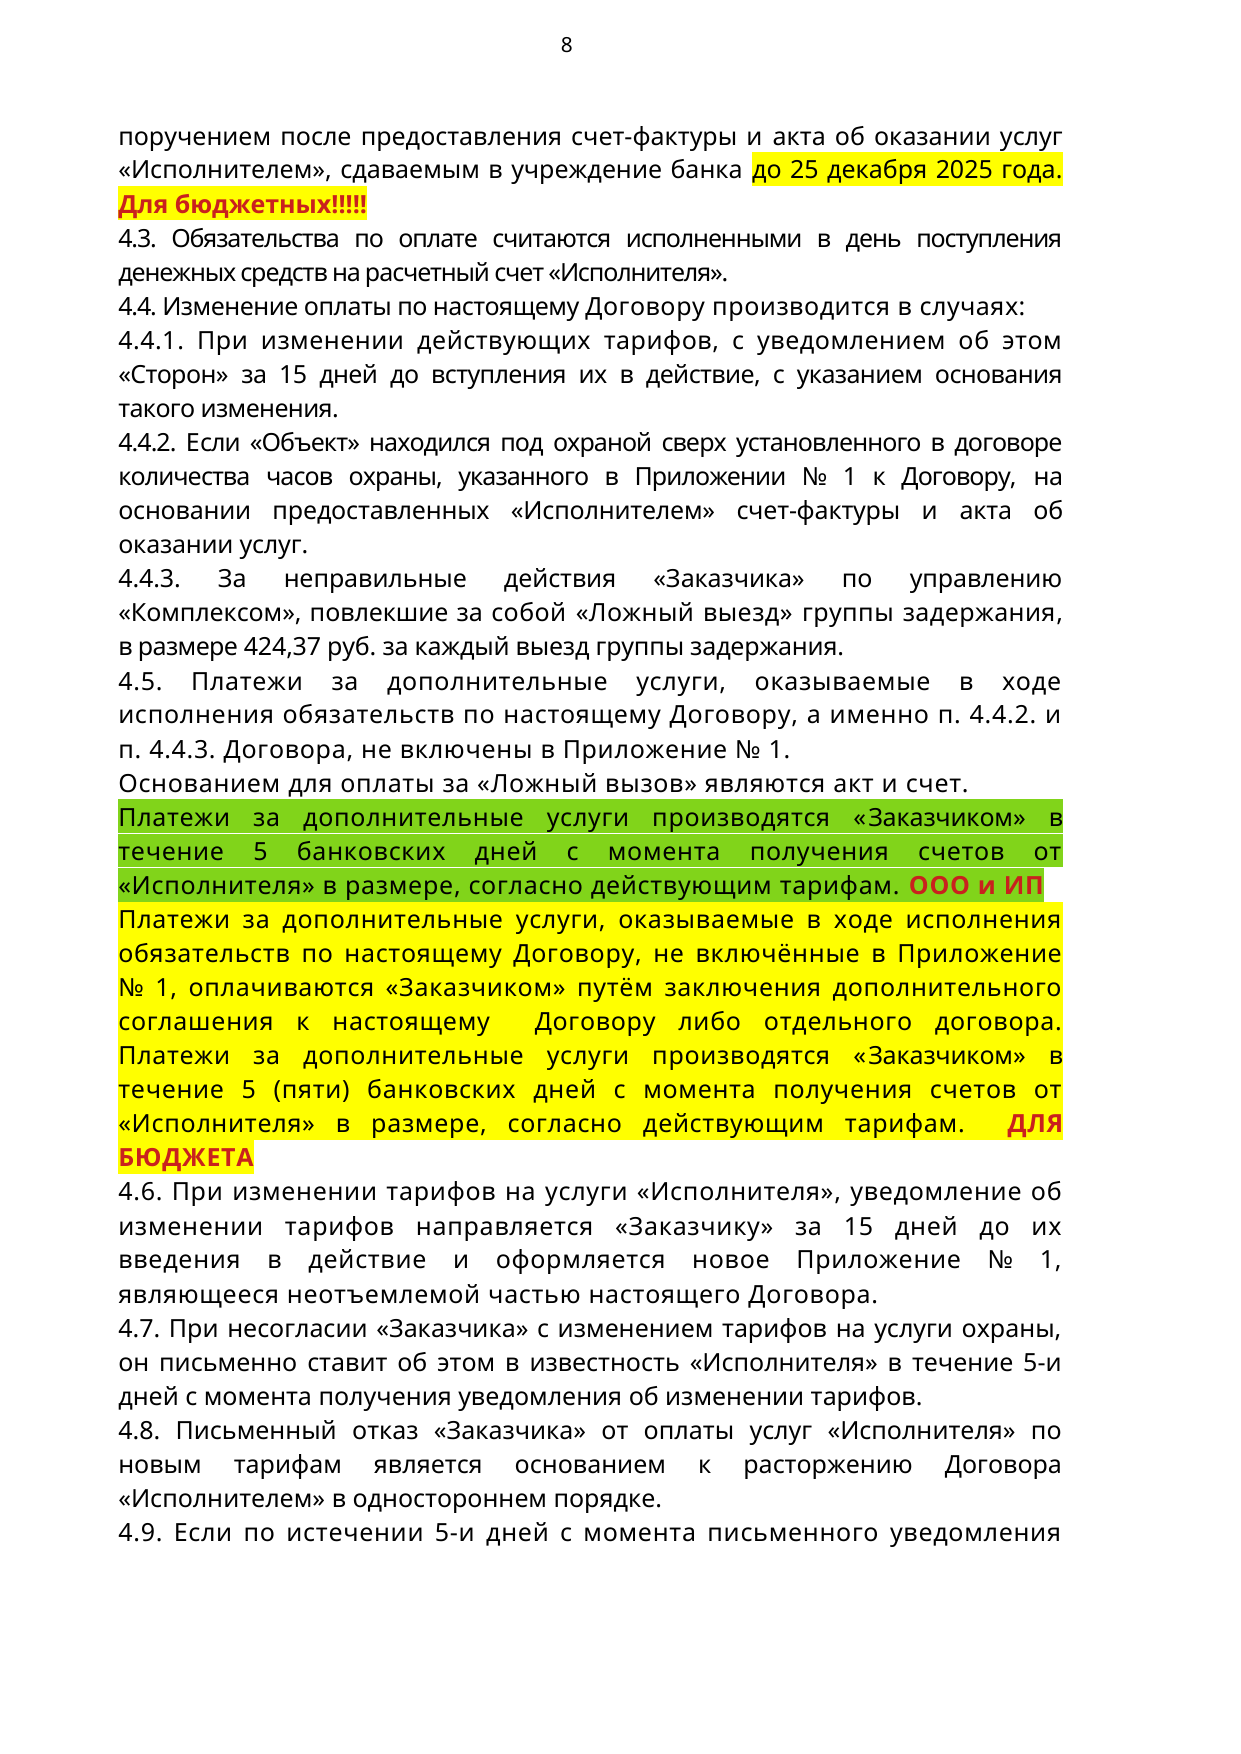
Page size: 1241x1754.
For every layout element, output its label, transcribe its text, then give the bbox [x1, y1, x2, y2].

text Платежи за дополнительные услуги, оказываемые в ходе исполнения обязательств по настоящему Договору, не включённые в Приложение № 1, оплачиваются «Заказчиком» путём заключения дополнительного соглашения к настоящему Договору либо отдельного договора. Платежи за дополнительные услуги производятся «Заказчиком» в течение 5 (пяти) банковских дней с момента получения счетов от «Исполнителя» в размере, согласно действующим тарифам. ДЛЯ БЮДЖЕТА [118, 902, 1063, 1174]
text 4.4.2. Если «Объект» находился под охраной сверх установленного в договоре количества часов охраны, указанного в Приложении № 1 к Договору, на основании предоставленных «Исполнителем» счет-фактуры и акта об оказании услуг. [118, 425, 1063, 561]
text поручением после предоставления счет-фактуры и акта об оказании услуг «Исполнителем», сдаваемым в учреждение банка до 25 декабря 2025 года. Для бюджетных!!!!! [118, 118, 1063, 220]
text 4.9. Если по истечении 5-и дней с момента письменного уведомления [118, 1515, 1063, 1549]
text Основанием для оплаты за «Ложный вызов» являются акт и счет. [118, 765, 1063, 799]
text 4.8. Письменный отказ «Заказчика» от оплаты услуг «Исполнителя» по новым тарифам является основанием к расторжению Договора «Исполнителем» в одностороннем порядке. [118, 1412, 1063, 1515]
text 4.6. При изменении тарифов на услуги «Исполнителя», уведомление об изменении тарифов направляется «Заказчику» за 15 дней до их введения в действие и оформляется новое Приложение № 1, являющееся неотъемлемой частью настоящего Договора. [118, 1174, 1063, 1310]
text 4.5. Платежи за дополнительные услуги, оказываемые в ходе исполнения обязательств по настоящему Договору, а именно п. 4.4.2. и п. 4.4.3. Договора, не включены в Приложение № 1. [118, 663, 1063, 765]
text 4.4.3. За неправильные действия «Заказчика» по управлению «Комплексом», повлекшие за собой «Ложный выезд» группы задержания, в размере 424,37 руб. за каждый выезд группы задержания. [118, 561, 1063, 663]
text 4.4. Изменение оплаты по настоящему Договору производится в случаях: [118, 288, 1063, 322]
text 4.4.1. При изменении действующих тарифов, с уведомлением об этом «Сторон» за 15 дней до вступления их в действие, с указанием основания такого изменения. [118, 322, 1063, 425]
text 4.7. При несогласии «Заказчика» с изменением тарифов на услуги охраны, он письменно ставит об этом в известность «Исполнителя» в течение 5-и дней с момента получения уведомления об изменении тарифов. [118, 1310, 1063, 1412]
text 4.3. Обязательства по оплате считаются исполненными в день поступления денежных средств на расчетный счет «Исполнителя». [118, 220, 1063, 288]
text Платежи за дополнительные услуги производятся «Заказчиком» в течение 5 банковских дней с момента получения счетов от «Исполнителя» в размере, согласно действующим тарифам. ООО и ИП [118, 799, 1063, 902]
